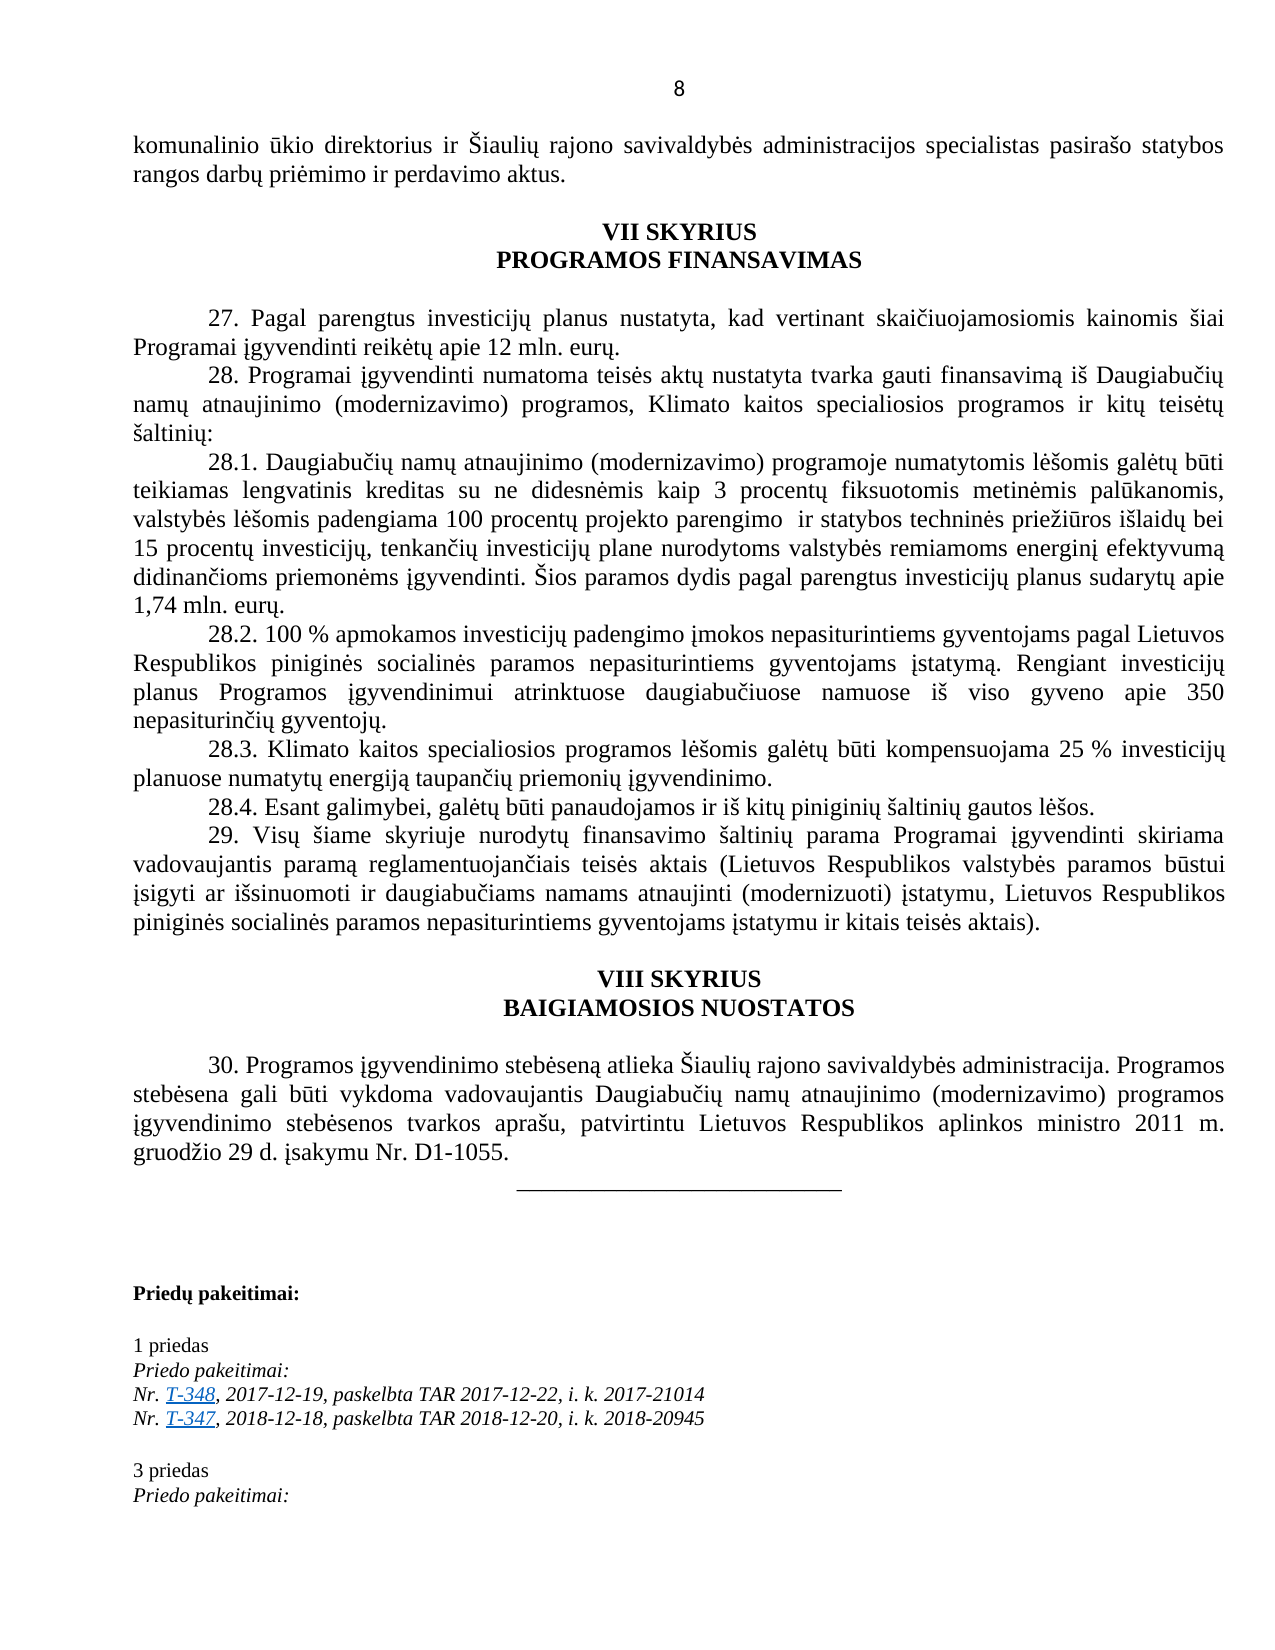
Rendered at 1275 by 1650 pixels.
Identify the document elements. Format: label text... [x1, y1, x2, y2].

text 27. Pagal parengtus investicijų planus nustatyta, kad vertinant skaičiuojamosiomis kainomis šiai Programai įgyvendinti reikėtų apie 12 mln. eurų. [133, 303, 1225, 361]
text VIII SKYRIUS [133, 964, 1225, 993]
text Nr. T-347, 2018-12-18, paskelbta TAR 2018-12-20, i. k. 2018-20945 [133, 1406, 1225, 1430]
text 28.3. Klimato kaitos specialiosios programos lėšomis galėtų būti kompensuojama 25 % investicijų planuose numatytų energiją taupančių priemonių įgyvendinimo. [133, 734, 1225, 792]
text __________________________ [133, 1166, 1225, 1194]
text 28.2. 100 % apmokamos investicijų padengimo įmokos nepasiturintiems gyventojams pagal Lietuvos Respublikos piniginės socialinės paramos nepasiturintiems gyventojams įstatymą. Rengiant investicijų planus Programos įgyvendinimui atrinktuose daugiabučiuose namuose iš viso gyveno apie 350 nepasiturinčių gyventojų. [133, 619, 1225, 734]
text VII SKYRIUS [133, 217, 1225, 246]
text 29. Visų šiame skyriuje nurodytų finansavimo šaltinių parama Programai įgyvendinti skiriama vadovaujantis paramą reglamentuojančiais teisės aktais (Lietuvos Respublikos valstybės paramos būstui įsigyti ar išsinuomoti ir daugiabučiams namams atnaujinti (modernizuoti) įstatymu, Lietuvos Respublikos piniginės socialinės paramos nepasiturintiems gyventojams įstatymu ir kitais teisės aktais). [133, 821, 1225, 936]
text Priedo pakeitimai: [133, 1357, 1225, 1382]
text 28. Programai įgyvendinti numatoma teisės aktų nustatyta tvarka gauti finansavimą iš Daugiabučių namų atnaujinimo (modernizavimo) programos, Klimato kaitos specialiosios programos ir kitų teisėtų šaltinių: [133, 361, 1225, 447]
text 28.4. Esant galimybei, galėtų būti panaudojamos ir iš kitų piniginių šaltinių gautos lėšos. [133, 792, 1225, 821]
text 30. Programos įgyvendinimo stebėseną atlieka Šiaulių rajono savivaldybės administracija. Programos stebėsena gali būti vykdoma vadovaujantis Daugiabučių namų atnaujinimo (modernizavimo) programos įgyvendinimo stebėsenos tvarkos aprašu, patvirtintu Lietuvos Respublikos aplinkos ministro 2011 m. gruodžio 29 d. įsakymu Nr. D1-1055. [133, 1051, 1225, 1166]
text Nr. T-348, 2017-12-19, paskelbta TAR 2017-12-22, i. k. 2017-21014 [133, 1382, 1225, 1406]
text BAIGIAMOSIOS NUOSTATOS [133, 993, 1225, 1022]
text 3 priedas [133, 1458, 1225, 1482]
text Priedų pakeitimai: [133, 1281, 1225, 1305]
text komunalinio ūkio direktorius ir Šiaulių rajono savivaldybės administracijos specialistas pasirašo statybos rangos darbų priėmimo ir perdavimo aktus. [133, 131, 1225, 188]
text 28.1. Daugiabučių namų atnaujinimo (modernizavimo) programoje numatytomis lėšomis galėtų būti teikiamas lengvatinis kreditas su ne didesnėmis kaip 3 procentų fiksuotomis metinėmis palūkanomis, valstybės lėšomis padengiama 100 procentų projekto parengimo ir statybos techninės priežiūros išlaidų bei 15 procentų investicijų, tenkančių investicijų plane nurodytoms valstybės remiamoms energinį efektyvumą didinančioms priemonėms įgyvendinti. Šios paramos dydis pagal parengtus investicijų planus sudarytų apie 1,74 mln. eurų. [133, 447, 1225, 619]
text 1 priedas [133, 1333, 1225, 1357]
text Priedo pakeitimai: [133, 1482, 1225, 1507]
text PROGRAMOS FINANSAVIMAS [133, 246, 1225, 274]
